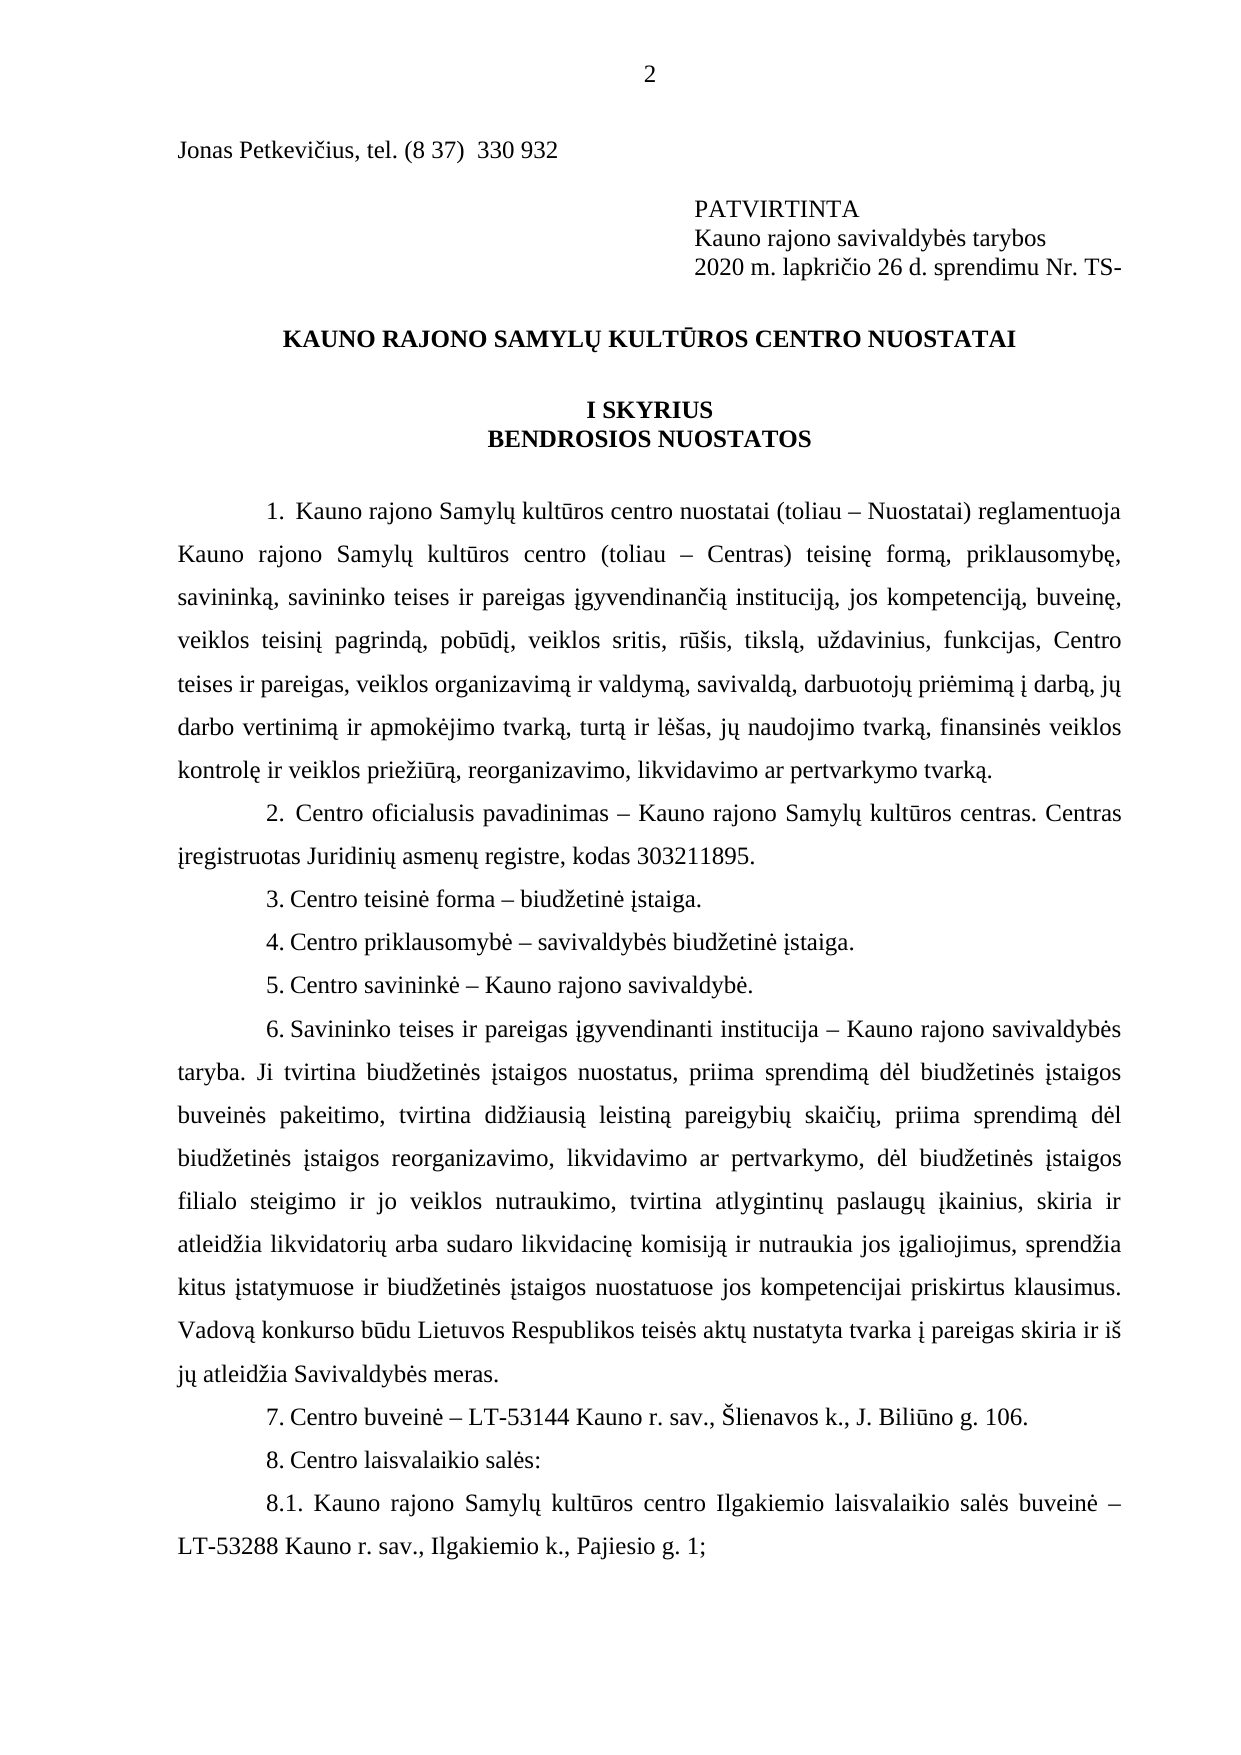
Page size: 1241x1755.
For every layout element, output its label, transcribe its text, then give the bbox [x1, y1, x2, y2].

text 7. Centro buveinė – LT-53144 Kauno r. sav., Šlienavos k., J. Biliūno g. 106. [177, 1402, 1122, 1431]
text 6. Savininko teises ir pareigas įgyvendinanti institucija – Kauno rajono savivaldybės taryba. Ji tvirtina biudžetinės įstaigos nuostatus, priima sprendimą dėl biudžetinės įstaigos buveinės pakeitimo, tvirtina didžiausią leistiną pareigybių skaičių, priima sprendimą dėl biudžetinės įstaigos reorganizavimo, likvidavimo ar pertvarkymo, dėl biudžetinės įstaigos filialo steigimo ir jo veiklos nutraukimo, tvirtina atlygintinų paslaugų įkainius, skiria ir atleidžia likvidatorių arba sudaro likvidacinę komisiją ir nutraukia jos įgaliojimus, sprendžia kitus įstatymuose ir biudžetinės įstaigos nuostatuose jos kompetencijai priskirtus klausimus. Vadovą konkurso būdu Lietuvos Respublikos teisės aktų nustatyta tvarka į pareigas skiria ir iš jų atleidžia Savivaldybės meras. [177, 1014, 1122, 1387]
text Jonas Petkevičius, tel. (8 37) 330 932 [177, 135, 1122, 164]
text Kauno rajono savivaldybės tarybos [177, 223, 1122, 252]
text 3. Centro teisinė forma – biudžetinė įstaiga. [177, 884, 1122, 913]
text 5. Centro savininkė – Kauno rajono savivaldybė. [177, 971, 1122, 999]
text 1. Kauno rajono Samylų kultūros centro nuostatai (toliau – Nuostatai) reglamentuoja Kauno rajono Samylų kultūros centro (toliau – Centras) teisinę formą, priklausomybę, savininką, savininko teises ir pareigas įgyvendinančią instituciją, jos kompetenciją, buveinę, veiklos teisinį pagrindą, pobūdį, veiklos sritis, rūšis, tikslą, uždavinius, funkcijas, Centro teises ir pareigas, veiklos organizavimą ir valdymą, savivaldą, darbuotojų priėmimą į darbą, jų darbo vertinimą ir apmokėjimo tvarką, turtą ir lėšas, jų naudojimo tvarką, finansinės veiklos kontrolę ir veiklos priežiūrą, reorganizavimo, likvidavimo ar pertvarkymo tvarką. [177, 496, 1122, 784]
text 2020 m. lapkričio 26 d. sprendimu Nr. TS- [177, 252, 1122, 281]
text BENDROSIOS NUOSTATOS [177, 424, 1122, 453]
text KAUNO RAJONO SAMYLŲ KULTŪROS CENTRO NUOSTATAI [177, 324, 1122, 352]
text I SKYRIUS [177, 396, 1122, 424]
text 8.1. Kauno rajono Samylų kultūros centro Ilgakiemio laisvalaikio salės buveinė – LT-53288 Kauno r. sav., Ilgakiemio k., Pajiesio g. 1; [177, 1488, 1122, 1560]
text 2. Centro oficialusis pavadinimas – Kauno rajono Samylų kultūros centras. Centras įregistruotas Juridinių asmenų registre, kodas 303211895. [177, 798, 1122, 870]
text PATVIRTINTA [177, 194, 1122, 223]
text 8. Centro laisvalaikio salės: [177, 1445, 1122, 1474]
text 4. Centro priklausomybė – savivaldybės biudžetinė įstaiga. [177, 927, 1122, 956]
